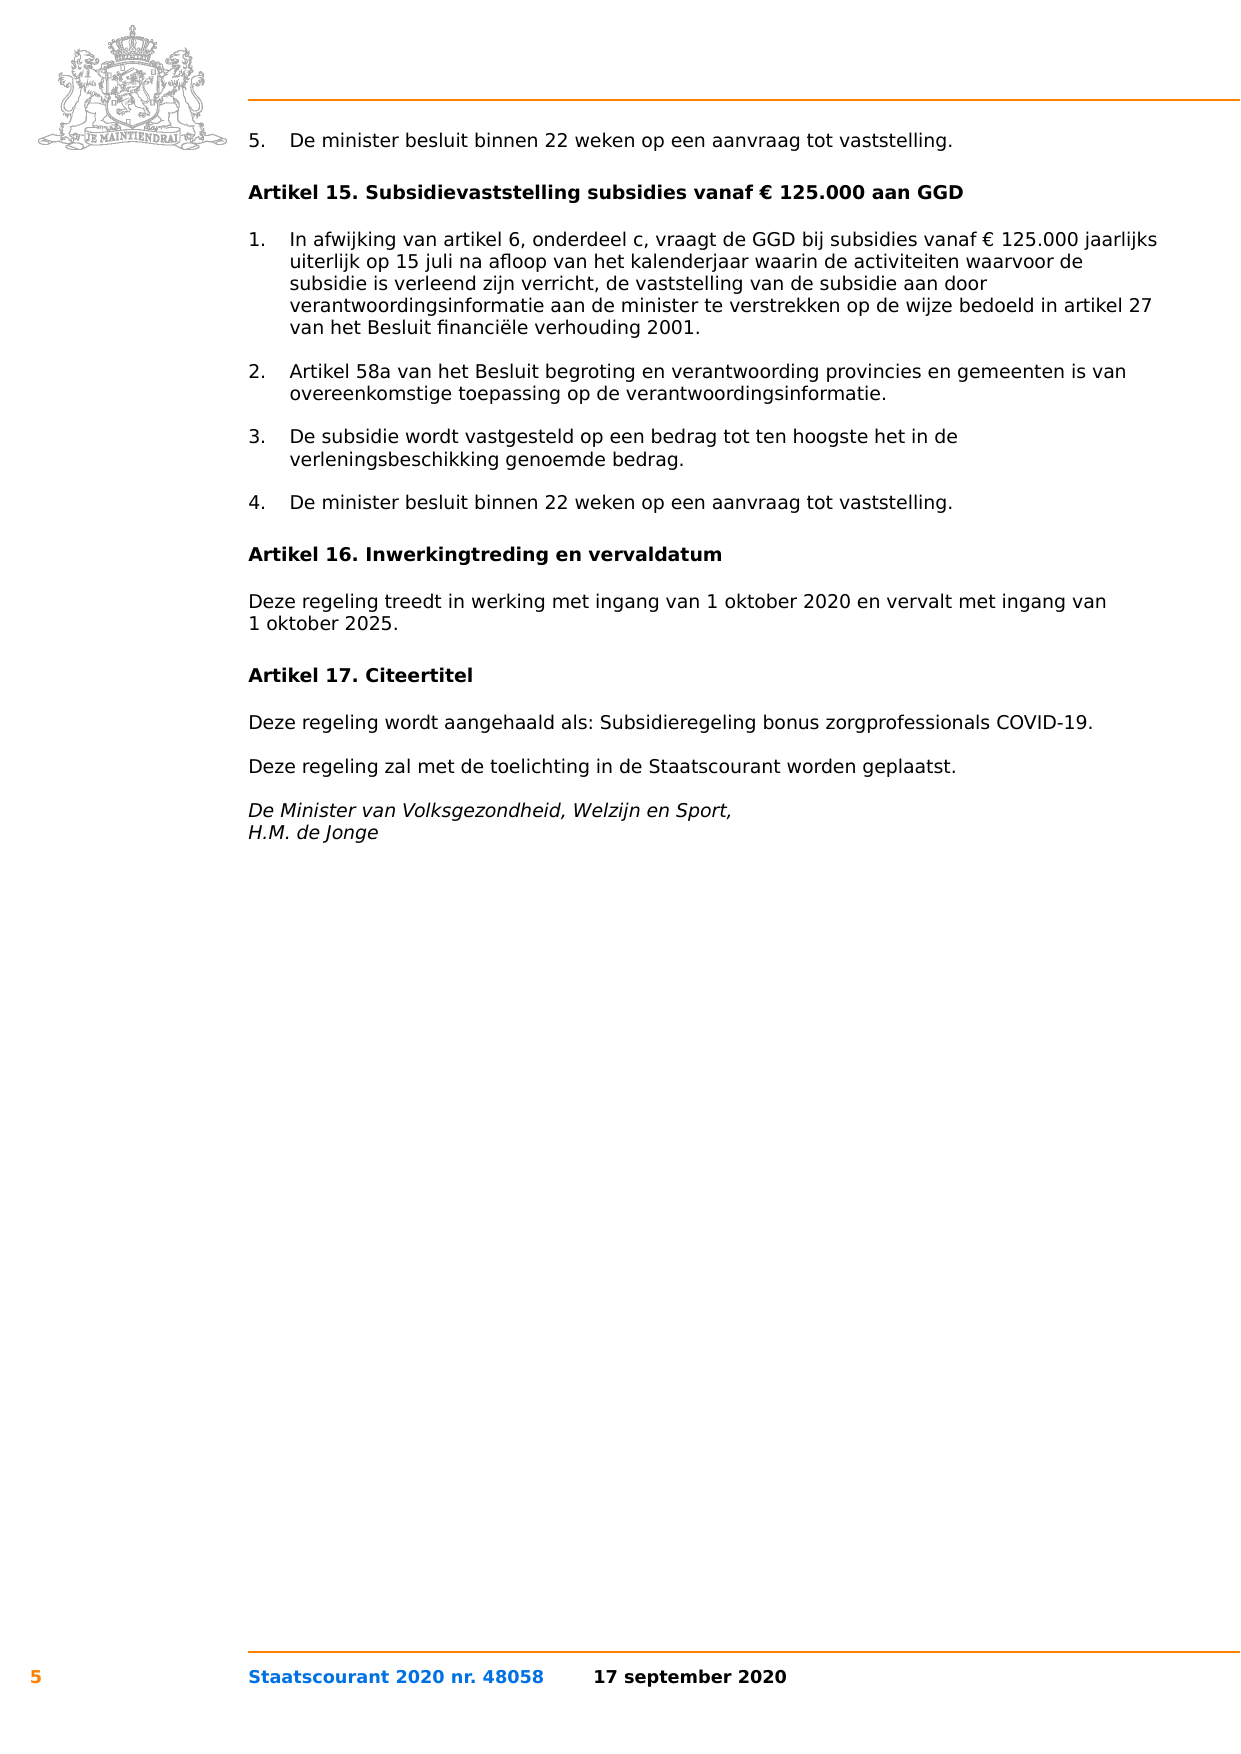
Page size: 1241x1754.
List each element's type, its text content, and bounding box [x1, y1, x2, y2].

subtitle Artikel 17. Citeertitel [248, 665, 1163, 687]
text 2. Artikel 58a van het Besluit begroting en verantwoording provincies en gemeenten is van overeenkomstige toepassing op de verantwoordingsinformatie. [248, 361, 1163, 404]
subtitle Artikel 16. Inwerkingtreding en vervaldatum [248, 544, 1163, 566]
picture [38, 25, 227, 150]
subtitle Artikel 15. Subsidievaststelling subsidies vanaf € 125.000 aan GGD [248, 182, 1163, 204]
text De Minister van Volksgezondheid, Welzijn en Sport, H.M. de Jonge [248, 800, 1163, 844]
text 1. In afwijking van artikel 6, onderdeel c, vraagt de GGD bij subsidies vanaf € 125.000 jaarlijks uiterlijk op 15 juli na afloop van het kalenderjaar waarin de activiteiten waarvoor de subsidie is verleend zijn verricht, de vaststelling van de subsidie aan door verantwoordingsinformatie aan de minister te verstrekken op de wijze bedoeld in artikel 27 van het Besluit financiële verhouding 2001. [248, 229, 1163, 339]
text 5. De minister besluit binnen 22 weken op een aanvraag tot vaststelling. [248, 130, 1163, 152]
text 4. De minister besluit binnen 22 weken op een aanvraag tot vaststelling. [248, 492, 1163, 514]
text Deze regeling treedt in werking met ingang van 1 oktober 2020 en vervalt met ingang van 1 oktober 2025. [248, 591, 1163, 635]
text 3. De subsidie wordt vastgesteld op een bedrag tot ten hoogste het in de verleningsbeschikking genoemde bedrag. [248, 426, 1163, 470]
text Deze regeling zal met de toelichting in de Staatscourant worden geplaatst. [248, 756, 1163, 778]
text Deze regeling wordt aangehaald als: Subsidieregeling bonus zorgprofessionals COVID-19. [248, 712, 1163, 734]
